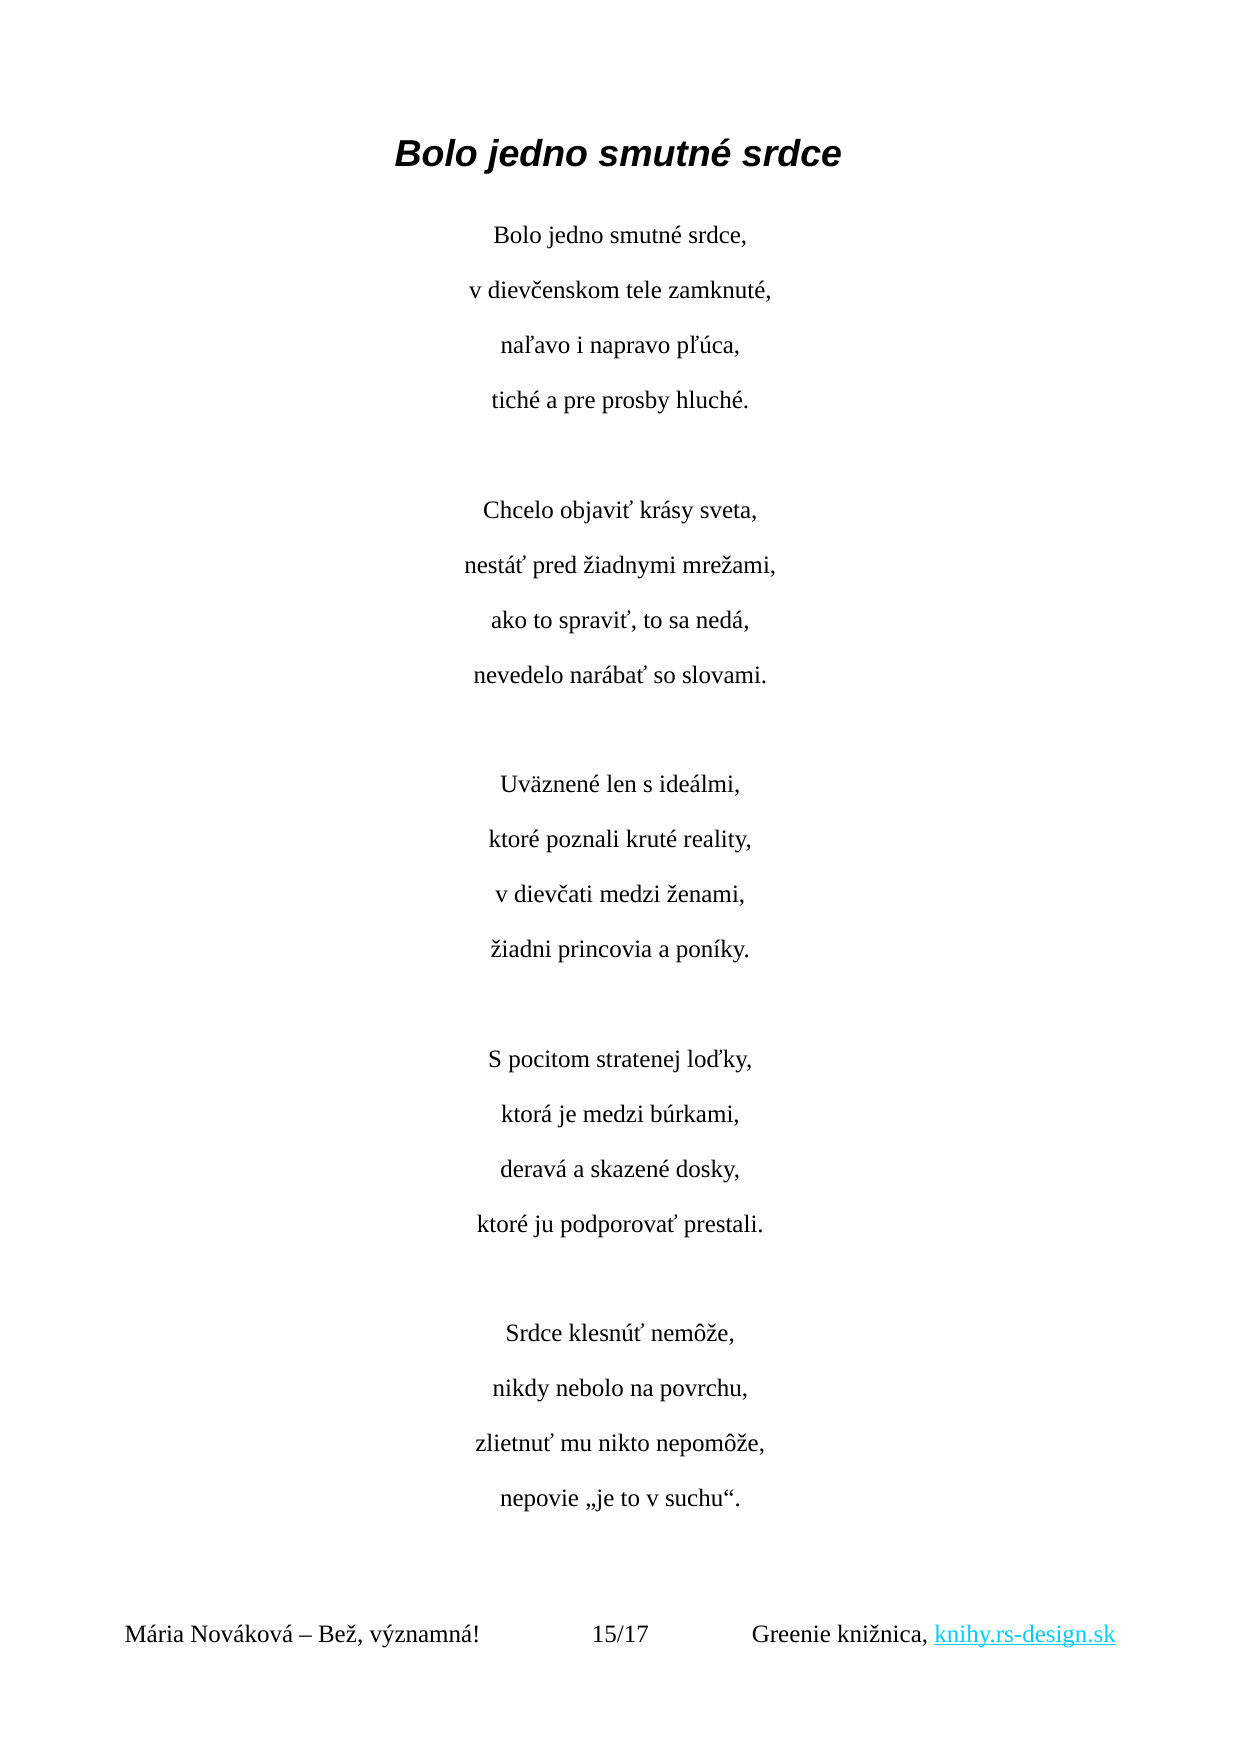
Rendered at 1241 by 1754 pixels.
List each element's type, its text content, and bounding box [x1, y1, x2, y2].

text zlietnuť mu nikto nepomôže, [106, 1428, 1134, 1457]
text nevedelo narábať so slovami. [106, 660, 1134, 688]
text Chcelo objaviť krásy sveta, [106, 495, 1134, 524]
text deravá a skazené dosky, [106, 1154, 1134, 1182]
text ktoré ju podporovať prestali. [106, 1209, 1134, 1237]
text nepovie „je to v suchu“. [106, 1483, 1134, 1512]
subtitle Bolo jedno smutné srdce [106, 131, 1134, 174]
text S pocitom stratenej loďky, [106, 1044, 1134, 1073]
text v dievčati medzi ženami, [106, 879, 1134, 908]
text v dievčenskom tele zamknuté, [106, 275, 1134, 304]
text žiadni princovia a poníky. [106, 934, 1134, 963]
text ktoré poznali kruté reality, [106, 824, 1134, 853]
text Srdce klesnúť nemôže, [106, 1318, 1134, 1347]
text nikdy nebolo na povrchu, [106, 1373, 1134, 1402]
text naľavo i napravo pľúca, [106, 330, 1134, 359]
text nestáť pred žiadnymi mrežami, [106, 550, 1134, 579]
text Bolo jedno smutné srdce, [106, 221, 1134, 249]
text Uväznené len s ideálmi, [106, 769, 1134, 798]
text tiché a pre prosby hluché. [106, 385, 1134, 414]
text ktorá je medzi búrkami, [106, 1099, 1134, 1128]
text ako to spraviť, to sa nedá, [106, 605, 1134, 633]
